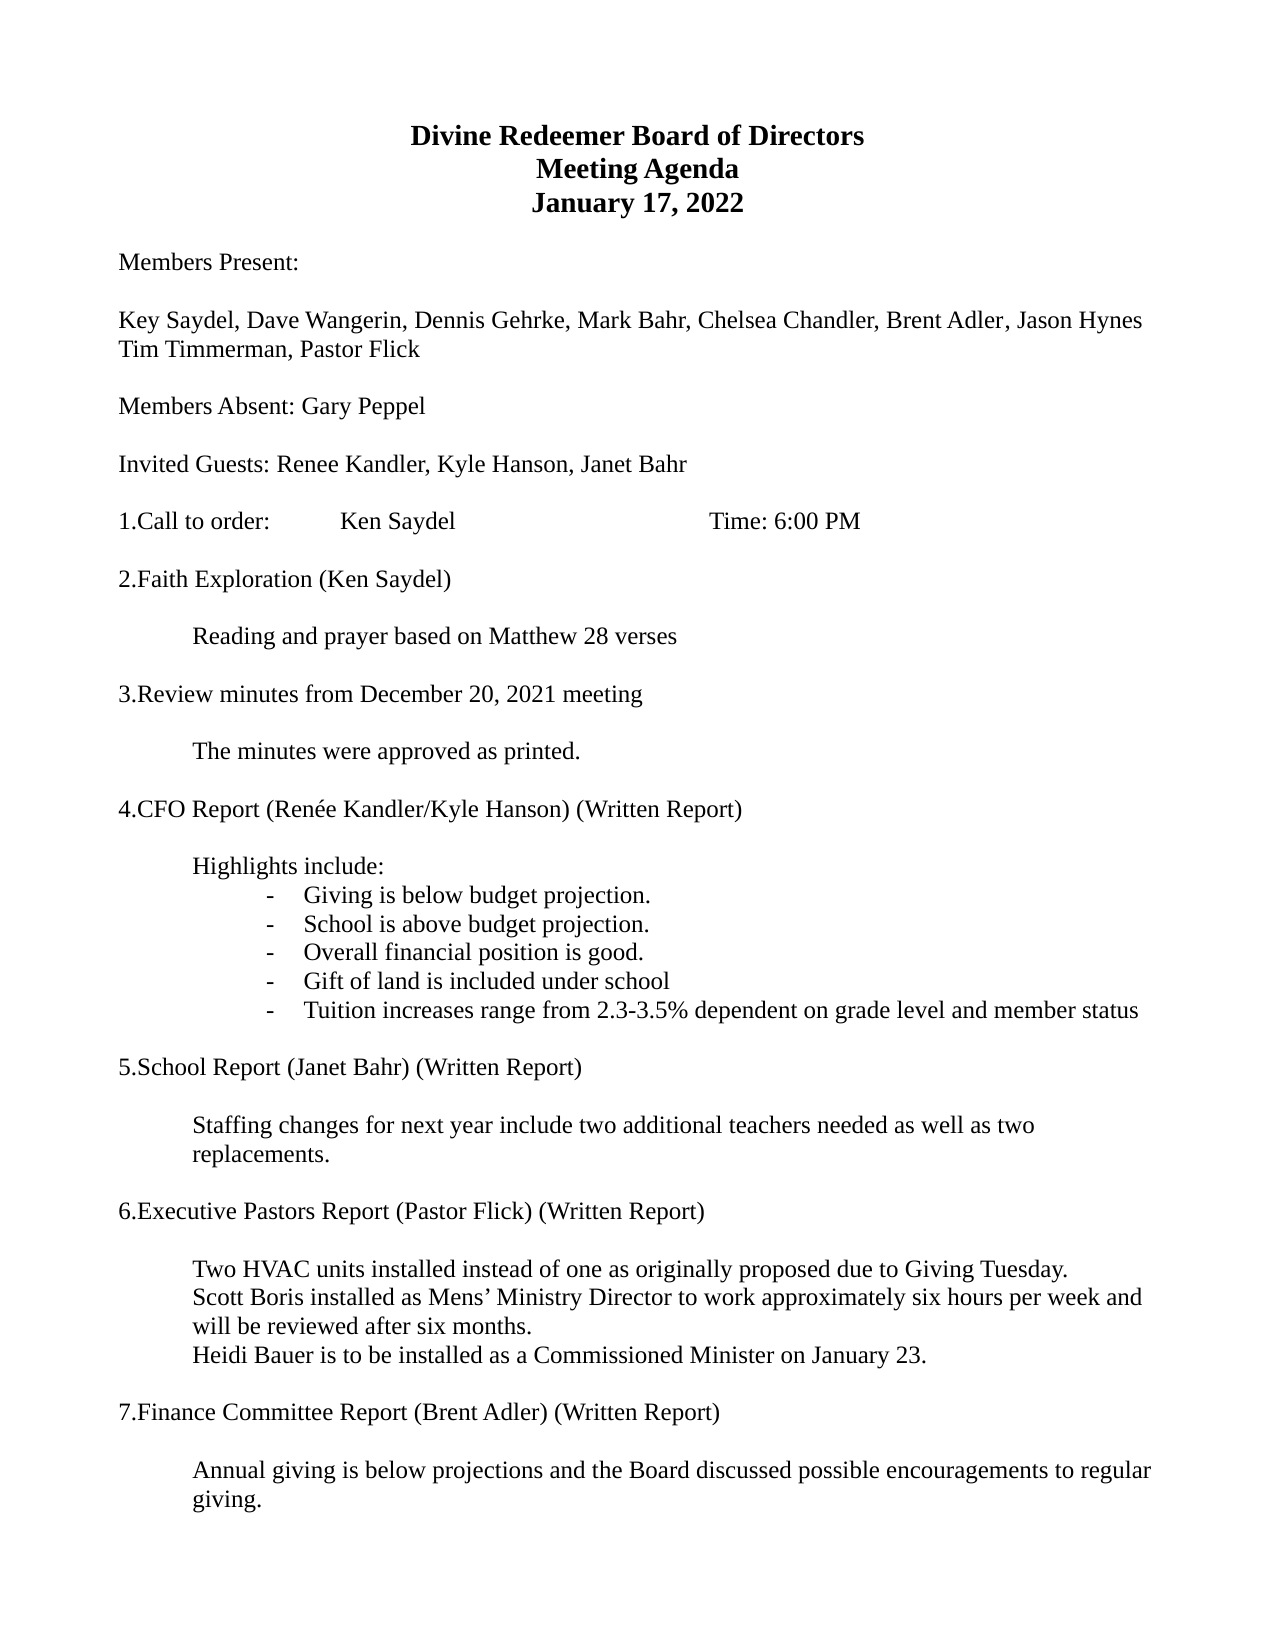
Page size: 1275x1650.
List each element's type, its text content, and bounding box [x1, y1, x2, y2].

list Faith Exploration (Ken Saydel) [118, 564, 1157, 592]
text January 17, 2022 [118, 185, 1157, 219]
list Review minutes from December 20, 2021 meeting [118, 679, 1157, 707]
text Divine Redeemer Board of Directors [118, 118, 1157, 152]
list Overall financial position is good. [266, 937, 1157, 966]
text Reading and prayer based on Matthew 28 verses [192, 621, 1157, 650]
text Key Saydel, Dave Wangerin, Dennis Gehrke, Mark Bahr, Chelsea Chandler, Brent Adler , Jason Hynes [118, 305, 1157, 334]
list Gift of land is included under school [266, 966, 1157, 995]
text Members Present: [118, 247, 1157, 276]
list CFO Report (Renée Kandler/Kyle Hanson) (Written Report) [118, 794, 1157, 822]
list Tuition increases range from 2.3-3.5% dependent on grade level and member status [266, 995, 1157, 1024]
list School is above budget projection. [266, 909, 1157, 937]
text Highlights include: [192, 851, 1157, 880]
text The minutes were approved as printed. [192, 736, 1157, 765]
list School Report (Janet Bahr) (Written Report) [118, 1052, 1157, 1081]
list Call to order: Ken Saydel Time: 6:00 PM [118, 506, 1157, 535]
text Two HVAC units installed instead of one as originally proposed due to Giving Tuesday. [192, 1254, 1157, 1282]
list Finance Committee Report (Brent Adler) (Written Report) [118, 1397, 1157, 1426]
list Giving is below budget projection. [266, 880, 1157, 909]
text Annual giving is below projections and the Board discussed possible encouragements to regular giving. [192, 1455, 1157, 1512]
text Invited Guests: Renee Kandler, Kyle Hanson, Janet Bahr [118, 449, 1157, 477]
text Heidi Bauer is to be installed as a Commissioned Minister on January 23. [192, 1340, 1157, 1369]
text Staffing changes for next year include two additional teachers needed as well as two replacements. [192, 1110, 1157, 1167]
text Scott Boris installed as Mens’ Ministry Director to work approximately six hours per week and will be reviewed after six months. [192, 1282, 1157, 1340]
list Executive Pastors Report (Pastor Flick) (Written Report) [118, 1196, 1157, 1225]
text Meeting Agenda [118, 152, 1157, 185]
text Tim Timmerman, Pastor Flick [118, 334, 1157, 362]
text Members Absent: Gary Peppel [118, 391, 1157, 420]
